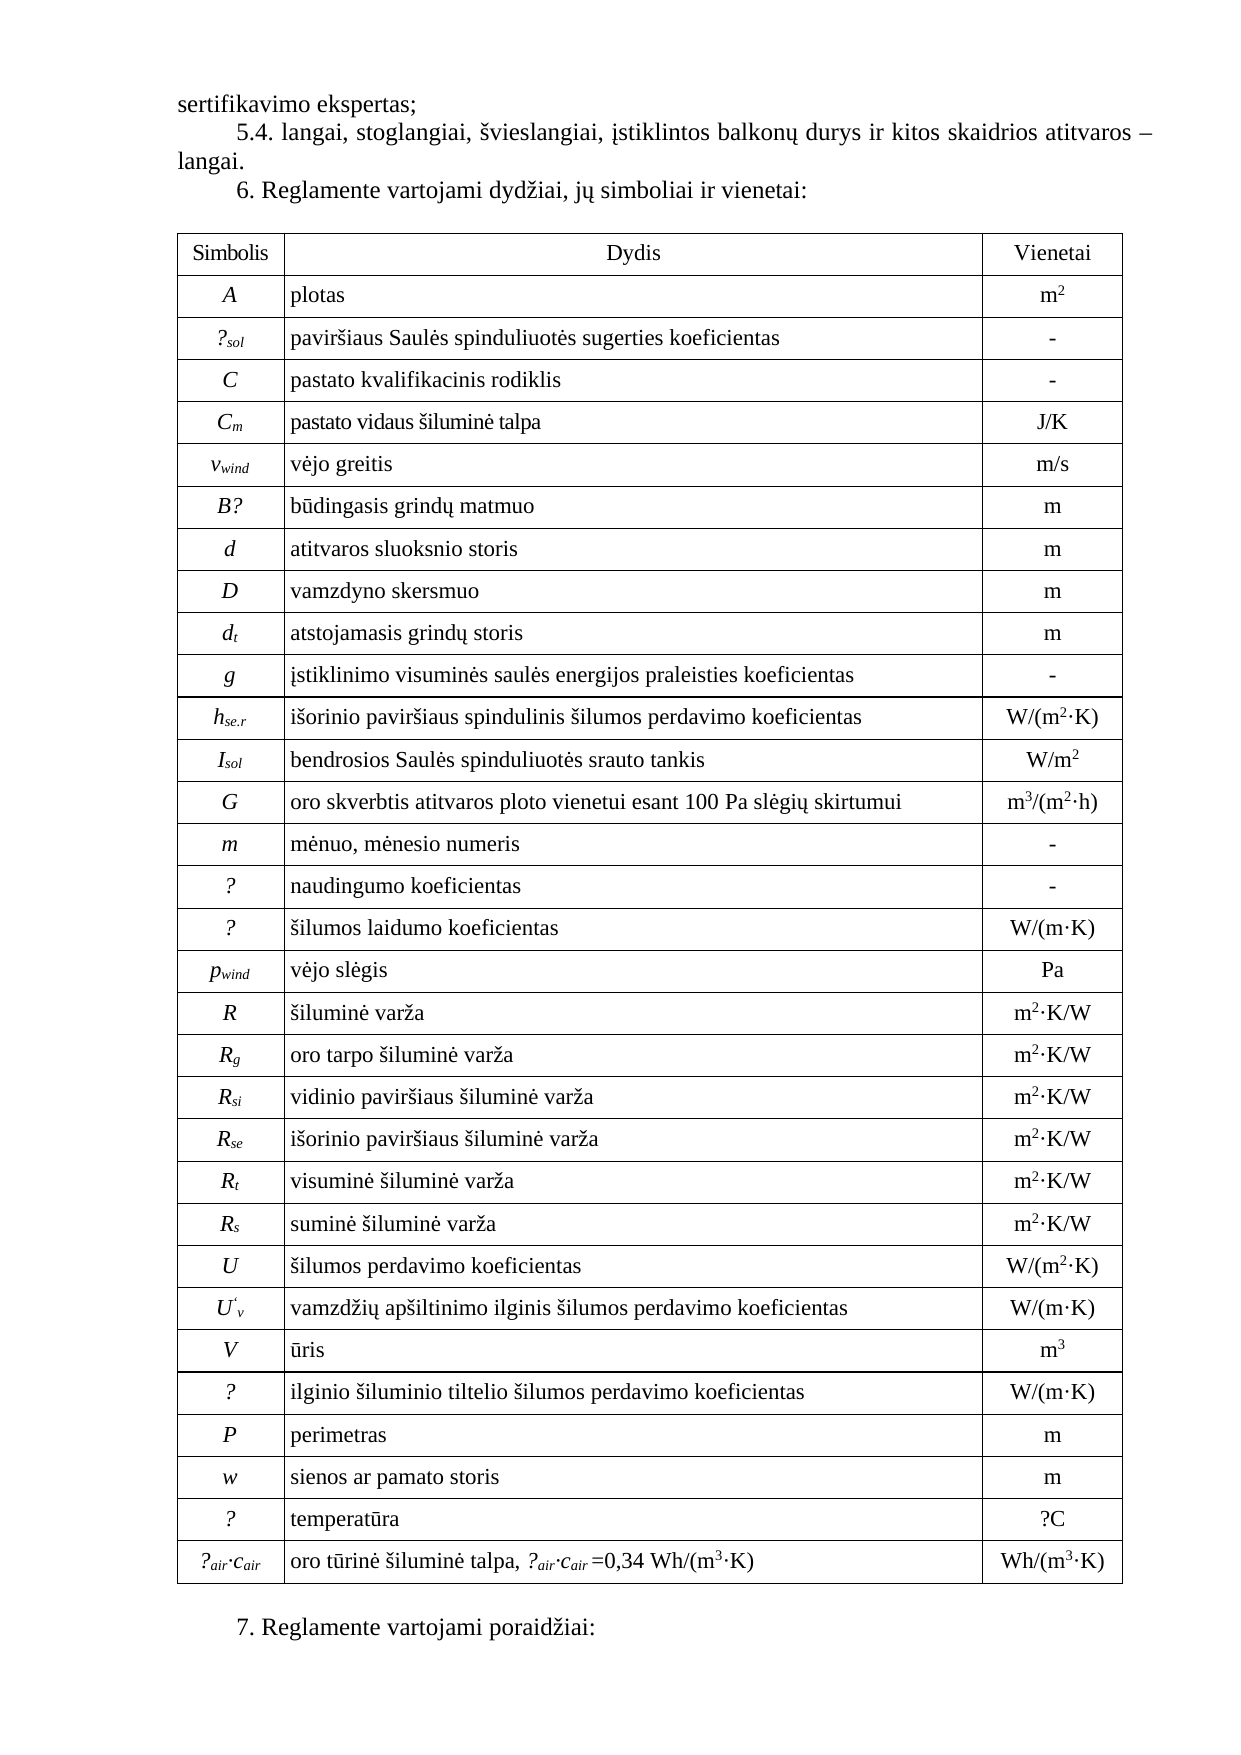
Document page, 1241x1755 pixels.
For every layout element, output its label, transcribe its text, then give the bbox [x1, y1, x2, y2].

table_cell oro tarpo šiluminė varža [285, 1035, 982, 1076]
table_cell išorinio paviršiaus šiluminė varža [285, 1119, 982, 1161]
table_cell Pa [983, 951, 1122, 992]
table_cell hse.r [178, 698, 284, 739]
table_cell m [178, 824, 284, 865]
table_cell šilumos perdavimo koeficientas [285, 1246, 982, 1287]
table_cell šiluminė varža [285, 993, 982, 1034]
table_cell m3 [983, 1330, 1122, 1371]
table_cell g [178, 655, 284, 696]
table_cell Wh/(m3·K) [983, 1541, 1122, 1582]
table_cell atstojamasis grindų storis [285, 613, 982, 654]
table_cell oro tūrinė šiluminė talpa, rho?air·cair =0,34 Wh/(m3·K) [285, 1541, 982, 1582]
table_cell pastato vidaus šiluminė talpa [285, 402, 982, 443]
table_cell Theta? [178, 1499, 284, 1540]
text sertifikavimo ekspertas; [177, 89, 1152, 117]
table_cell m2·K/W [983, 1204, 1122, 1245]
table_cell perimetras [285, 1415, 982, 1456]
table_cell Rs [178, 1204, 284, 1245]
table_cell m [983, 529, 1122, 570]
table_cell - [983, 318, 1122, 359]
table_cell mėnuo, mėnesio numeris [285, 824, 982, 865]
table_cell - [983, 360, 1122, 401]
table_cell vamzdyno skersmuo [285, 571, 982, 612]
table_cell B? [178, 487, 284, 528]
table_cell ūris [285, 1330, 982, 1371]
table_cell atitvaros sluoksnio storis [285, 529, 982, 570]
table_cell D [178, 571, 284, 612]
text 6. Reglamente vartojami dydžiai, jų simboliai ir vienetai: [177, 175, 1152, 204]
table_cell - [983, 655, 1122, 696]
table_cell lambda? [178, 909, 284, 949]
table_cell R [178, 993, 284, 1034]
table_cell m [983, 613, 1122, 654]
table_header Vienetai [983, 234, 1122, 274]
table_cell w [178, 1457, 284, 1498]
table_cell W/(m2·K) [983, 1246, 1122, 1287]
table_cell vėjo slėgis [285, 951, 982, 992]
table_cell Psi? [178, 1373, 284, 1414]
table_cell m [983, 571, 1122, 612]
table_cell Rg [178, 1035, 284, 1076]
table_cell sienos ar pamato storis [285, 1457, 982, 1498]
table_cell A [178, 276, 284, 317]
table_cell rho?air·cair [178, 1541, 284, 1582]
table_cell vėjo greitis [285, 444, 982, 486]
table_cell W/m2 [983, 740, 1122, 781]
table_cell įstiklinimo visuminės saulės energijos praleisties koeficientas [285, 655, 982, 696]
table_header Simbolis [178, 234, 284, 274]
table_cell alfa?sol [178, 318, 284, 359]
text 7. Reglamente vartojami poraidžiai: [177, 1612, 1152, 1641]
table_cell m2·K/W [983, 1162, 1122, 1203]
table_cell pwind [178, 951, 284, 992]
table_cell V [178, 1330, 284, 1371]
table_cell vamzdžių apšiltinimo ilginis šilumos perdavimo koeficientas [285, 1288, 982, 1329]
table_cell m2 [983, 276, 1122, 317]
text 5.4. langai, stoglangiai, švieslangiai, įstiklintos balkonų durys ir kitos skaidrios atitvaros – langai. [177, 117, 1152, 175]
table_cell m2·K/W [983, 1119, 1122, 1161]
table_cell naudingumo koeficientas [285, 866, 982, 907]
table_cell suminė šiluminė varža [285, 1204, 982, 1245]
table_cell ?C [983, 1499, 1122, 1540]
table_cell šilumos laidumo koeficientas [285, 909, 982, 949]
table_cell U [178, 1246, 284, 1287]
table_cell W/(m·K) [983, 909, 1122, 949]
table_cell išorinio paviršiaus spindulinis šilumos perdavimo koeficientas [285, 698, 982, 739]
table_cell m [983, 1457, 1122, 1498]
table_cell vidinio paviršiaus šiluminė varža [285, 1077, 982, 1118]
table_cell Rsi [178, 1077, 284, 1118]
table_cell paviršiaus Saulės spinduliuotės sugerties koeficientas [285, 318, 982, 359]
table_cell eta? [178, 866, 284, 907]
table_cell vwind [178, 444, 284, 486]
table_cell Cm [178, 402, 284, 443]
table_cell Rt [178, 1162, 284, 1203]
table_cell - [983, 866, 1122, 907]
table_cell ilginio šiluminio tiltelio šilumos perdavimo koeficientas [285, 1373, 982, 1414]
table_cell U‘v [178, 1288, 284, 1329]
table_cell P [178, 1415, 284, 1456]
table_cell temperatūra [285, 1499, 982, 1540]
table_cell būdingasis grindų matmuo [285, 487, 982, 528]
table_cell m2·K/W [983, 993, 1122, 1034]
table_cell visuminė šiluminė varža [285, 1162, 982, 1203]
table_cell W/(m·K) [983, 1288, 1122, 1329]
table_cell m [983, 1415, 1122, 1456]
table_cell J/K [983, 402, 1122, 443]
table_cell Isol [178, 740, 284, 781]
table_cell m2·K/W [983, 1077, 1122, 1118]
table_cell - [983, 824, 1122, 865]
table_cell m2·K/W [983, 1035, 1122, 1076]
table_cell plotas [285, 276, 982, 317]
table_cell W/(m·K) [983, 1373, 1122, 1414]
table_cell bendrosios Saulės spinduliuotės srauto tankis [285, 740, 982, 781]
table_cell W/(m2·K) [983, 698, 1122, 739]
table_header Dydis [285, 234, 982, 274]
table_cell m [983, 487, 1122, 528]
table_cell C [178, 360, 284, 401]
table_cell dt [178, 613, 284, 654]
table_cell m3/(m2·h) [983, 782, 1122, 823]
table_cell m/s [983, 444, 1122, 486]
table_cell Rse [178, 1119, 284, 1161]
table_cell d [178, 529, 284, 570]
table_cell pastato kvalifikacinis rodiklis [285, 360, 982, 401]
table_cell G [178, 782, 284, 823]
table_cell oro skverbtis atitvaros ploto vienetui esant 100 Pa slėgių skirtumui [285, 782, 982, 823]
